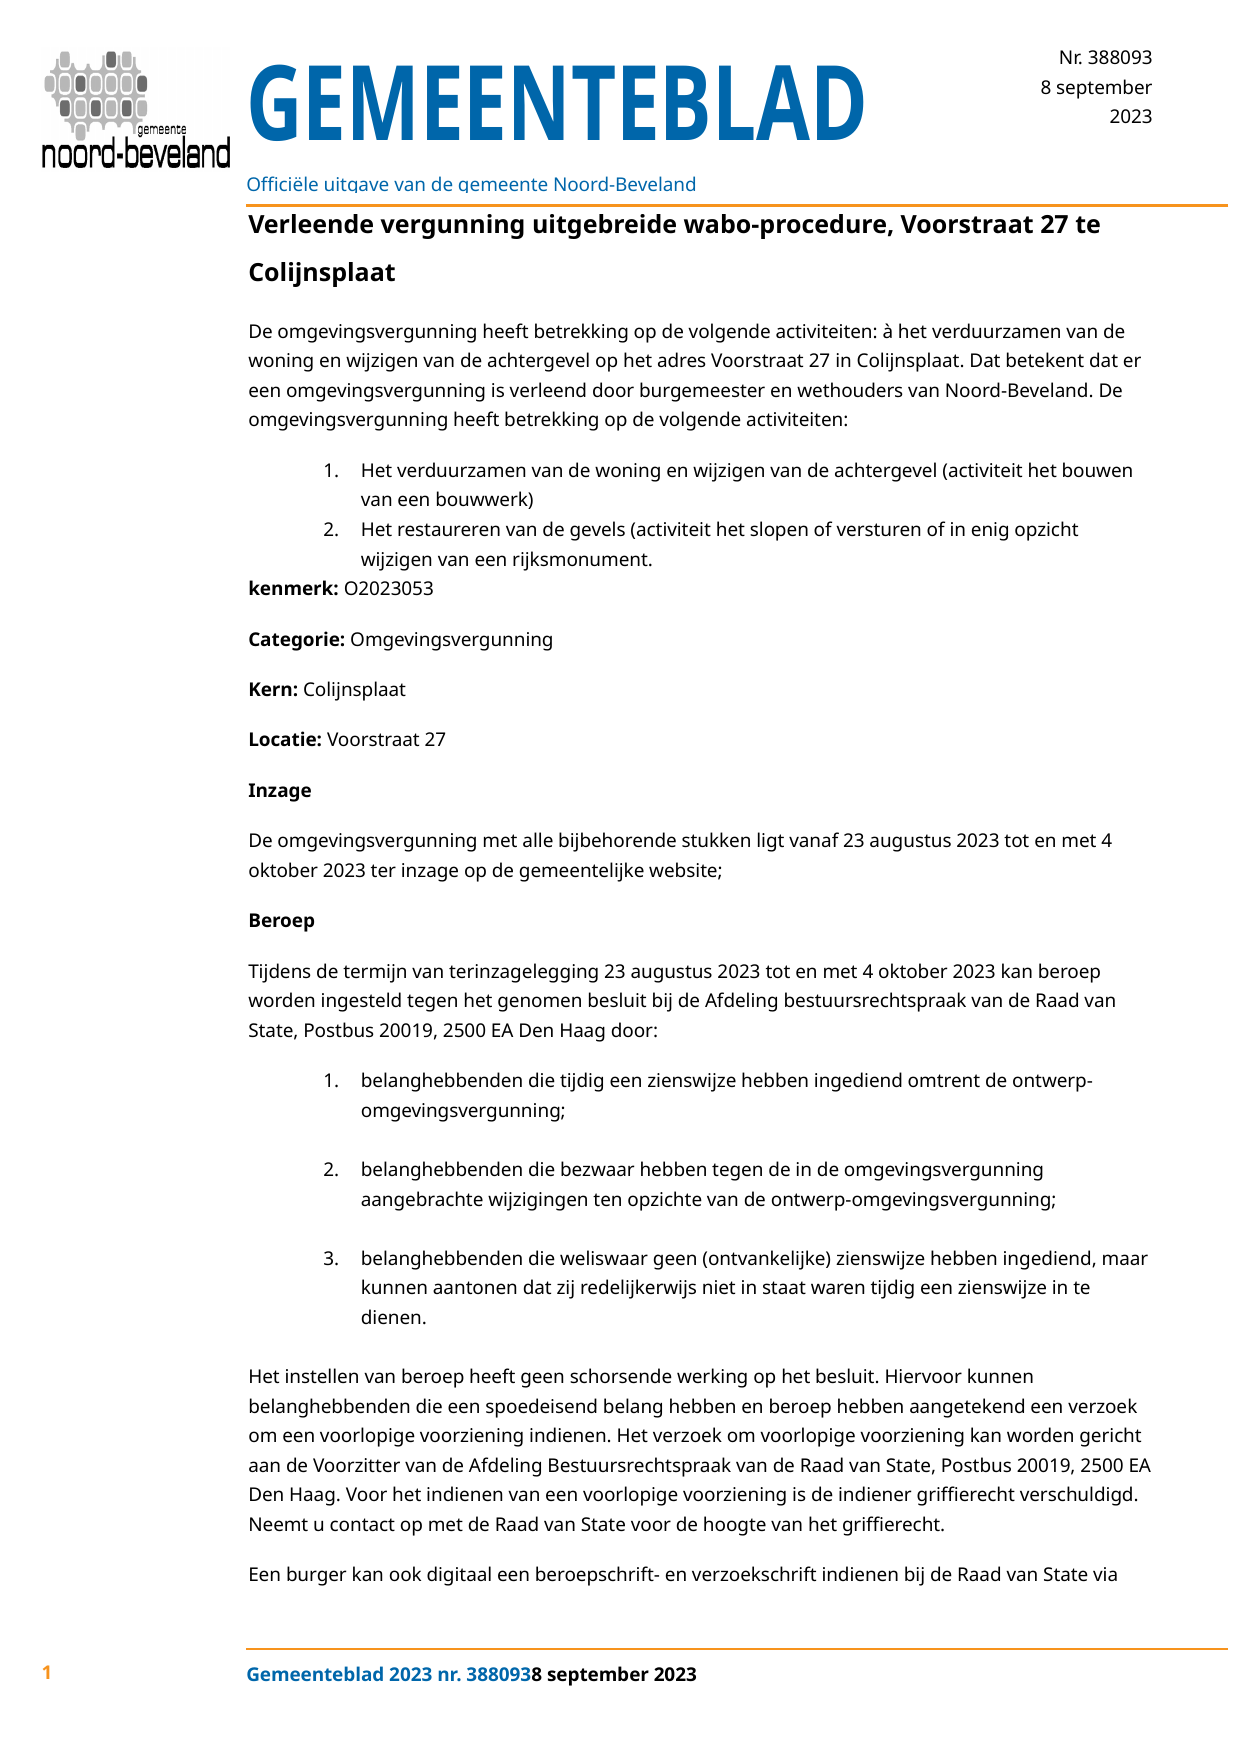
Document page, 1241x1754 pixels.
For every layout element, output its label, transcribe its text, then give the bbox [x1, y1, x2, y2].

text Verleende vergunning uitgebreide wabo-procedure, Voorstraat 27 te Colijnsplaat [248, 207, 1152, 288]
text Locatie: Voorstraat 27 [248, 727, 1152, 752]
text Tijdens de termijn van terinzagelegging 23 augustus 2023 tot en met 4 oktober 2023 kan beroep worden ingesteld tegen het genomen besluit bij de Afdeling bestuursrechtspraak van de Raad van State, Postbus 20019, 2500 EA Den Haag door: [248, 958, 1152, 1043]
text kenmerk: O2023053 [248, 575, 1152, 601]
text Categorie: Omgevingsvergunning [248, 626, 1152, 652]
text Kern: Colijnsplaat [248, 676, 1152, 702]
picture [41, 47, 231, 172]
text Een burger kan ook digitaal een beroepschrift- en verzoekschrift indienen bij de Raad van State via [248, 1562, 1152, 1587]
text De omgevingsvergunning heeft betrekking op de volgende activiteiten: à het verduurzamen van de woning en wijzigen van de achtergevel op het adres Voorstraat 27 in Colijnsplaat. Dat betekent dat er een omgevingsvergunning is verleend door burgemeester en wethouders van Noord-Beveland. De omgevingsvergunning heeft betrekking op de volgende activiteiten: [248, 318, 1152, 432]
text De omgevingsvergunning met alle bijbehorende stukken ligt vanaf 23 augustus 2023 tot en met 4 oktober 2023 ter inzage op de gemeentelijke website; [248, 827, 1152, 883]
list belanghebbenden die weliswaar geen (ontvankelijke) zienswijze hebben ingediend, maar kunnen aantonen dat zij redelijkerwijs niet in staat waren tijdig een zienswijze in te dienen. [323, 1245, 1152, 1330]
list belanghebbenden die bezwaar hebben tegen de in de omgevingsvergunning aangebrachte wijzigingen ten opzichte van de ontwerp-omgevingsvergunning; [323, 1156, 1152, 1212]
text Inzage [248, 777, 1152, 803]
list Het restaureren van de gevels (activiteit het slopen of versturen of in enig opzicht wijzigen van een rijksmonument. [323, 516, 1152, 572]
text Beroep [248, 907, 1152, 933]
list Het verduurzamen van de woning en wijzigen van de achtergevel (activiteit het bouwen van een bouwwerk) [323, 457, 1152, 512]
list belanghebbenden die tijdig een zienswijze hebben ingediend omtrent de ontwerp-omgevingsvergunning; [323, 1067, 1152, 1123]
text Het instellen van beroep heeft geen schorsende werking op het besluit. Hiervoor kunnen belanghebbenden die een spoedeisend belang hebben en beroep hebben aangetekend een verzoek om een voorlopige voorziening indienen. Het verzoek om voorlopige voorziening kan worden gericht aan de Voorzitter van de Afdeling Bestuursrechtspraak van de Raad van State, Postbus 20019, 2500 EA Den Haag. Voor het indienen van een voorlopige voorziening is de indiener griffierecht verschuldigd. Neemt u contact op met de Raad van State voor de hoogte van het griffierecht. [248, 1363, 1152, 1537]
